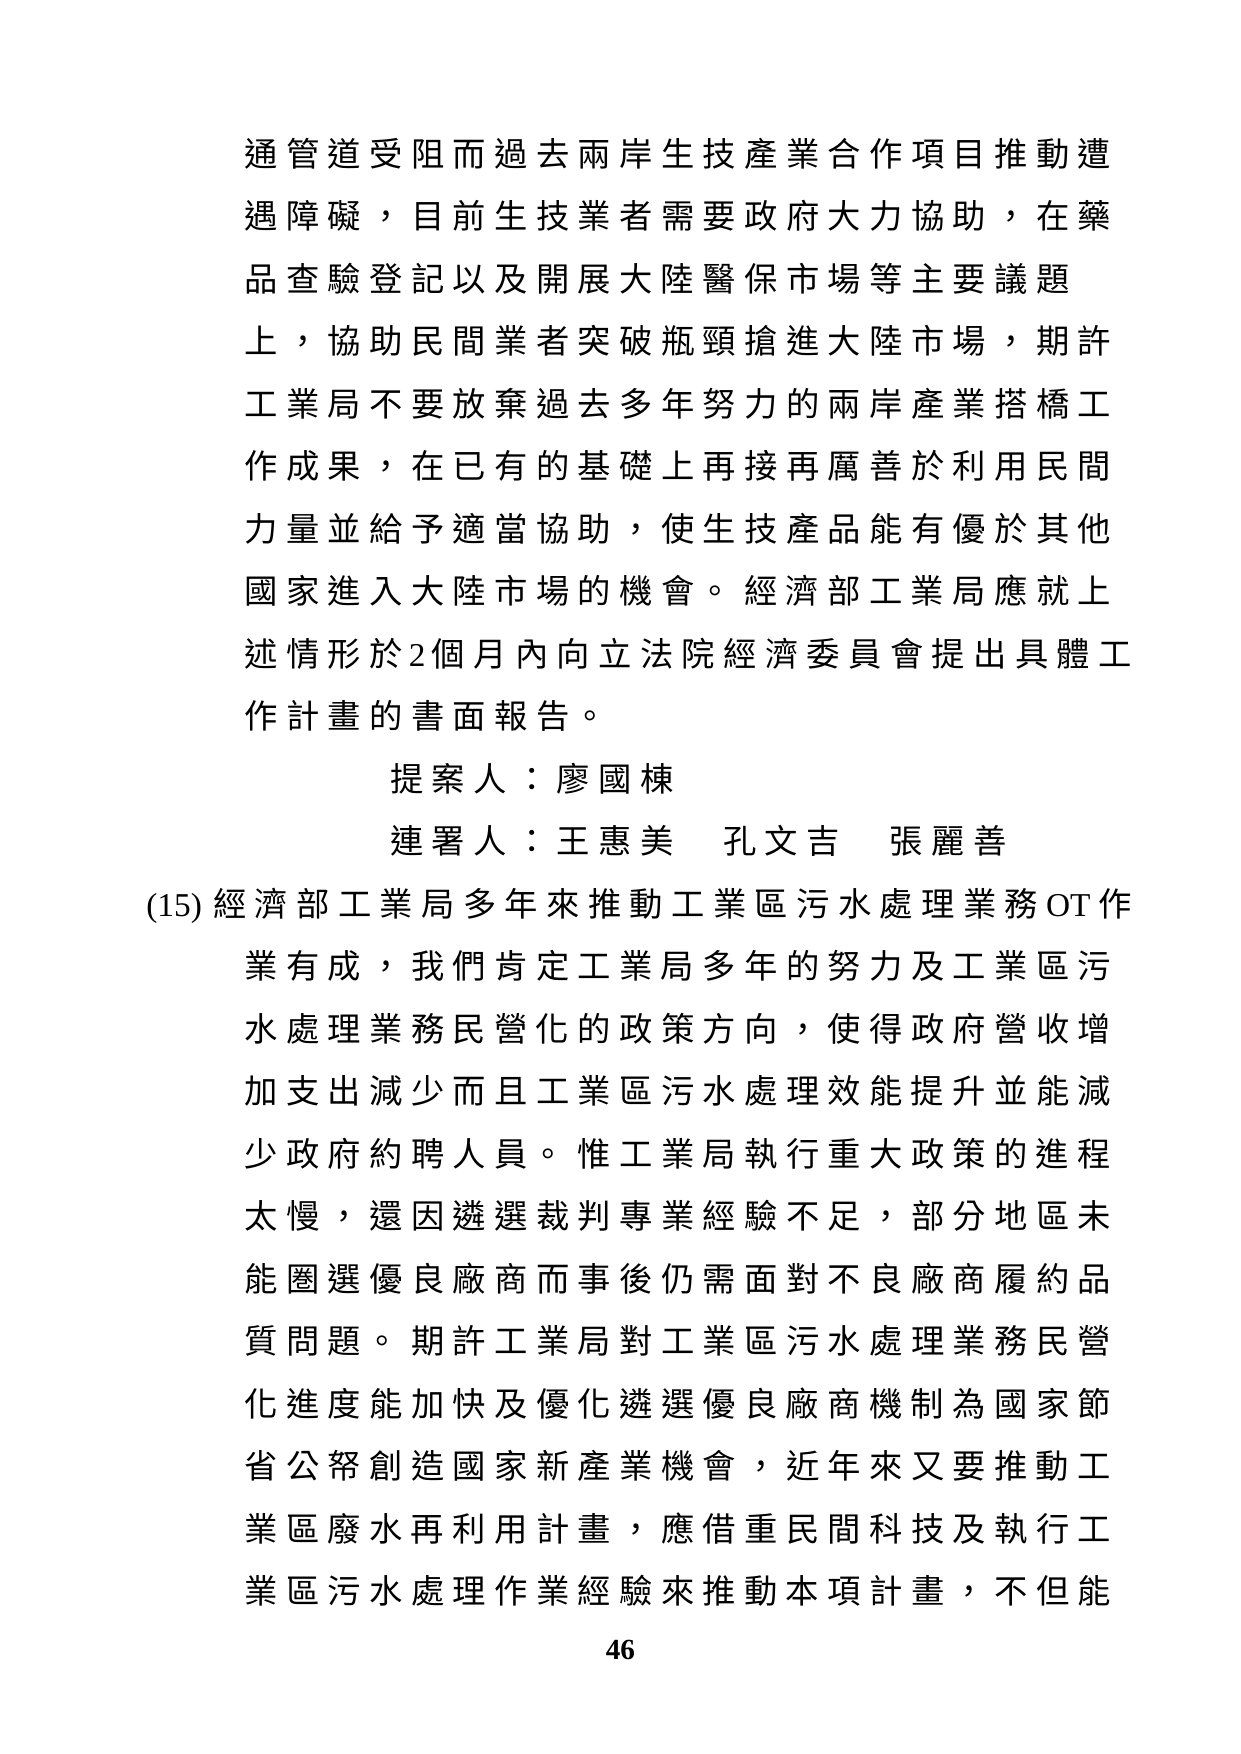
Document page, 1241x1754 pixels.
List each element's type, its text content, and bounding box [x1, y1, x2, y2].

text 連署人：王惠美 孔文吉 張麗善 [379, 798, 1032, 860]
text 提案人：廖國棟 [379, 735, 1032, 798]
list 通管道受阻而過去兩岸生技產業合作項目推動遭遇障礙，目前生技業者需要政府大力協助，在藥品查驗登記以及開展大陸醫保市場等主要議題上，協助民間業者突破瓶頸搶進大陸市場，期許工業局不要放棄過去多年努力的兩岸產業搭橋工作成果，在已有的基礎上再接再厲善於利用民間力量並給予適當協助，使生技產品能有優於其他國家進入大陸市場的機會。經濟部工業局應就上述情形於2個月內向立法院經濟委員會提出具體工作計畫的書面報告。 [139, 110, 1136, 735]
list 經濟部工業局多年來推動工業區污水處理業務OT作業有成，我們肯定工業局多年的努力及工業區污水處理業務民營化的政策方向，使得政府營收增加支出減少而且工業區污水處理效能提升並能減少政府約聘人員。惟工業局執行重大政策的進程太慢，還因遴選裁判專業經驗不足，部分地區未能圏選優良廠商而事後仍需面對不良廠商履約品質問題。期許工業局對工業區污水處理業務民營化進度能加快及優化遴選優良廠商機制為國家節省公帑創造國家新產業機會，近年來又要推動工業區廢水再利用計畫，應借重民間科技及執行工業區污水處理作業經驗來推動本項計畫，不但能 [139, 860, 1136, 1610]
